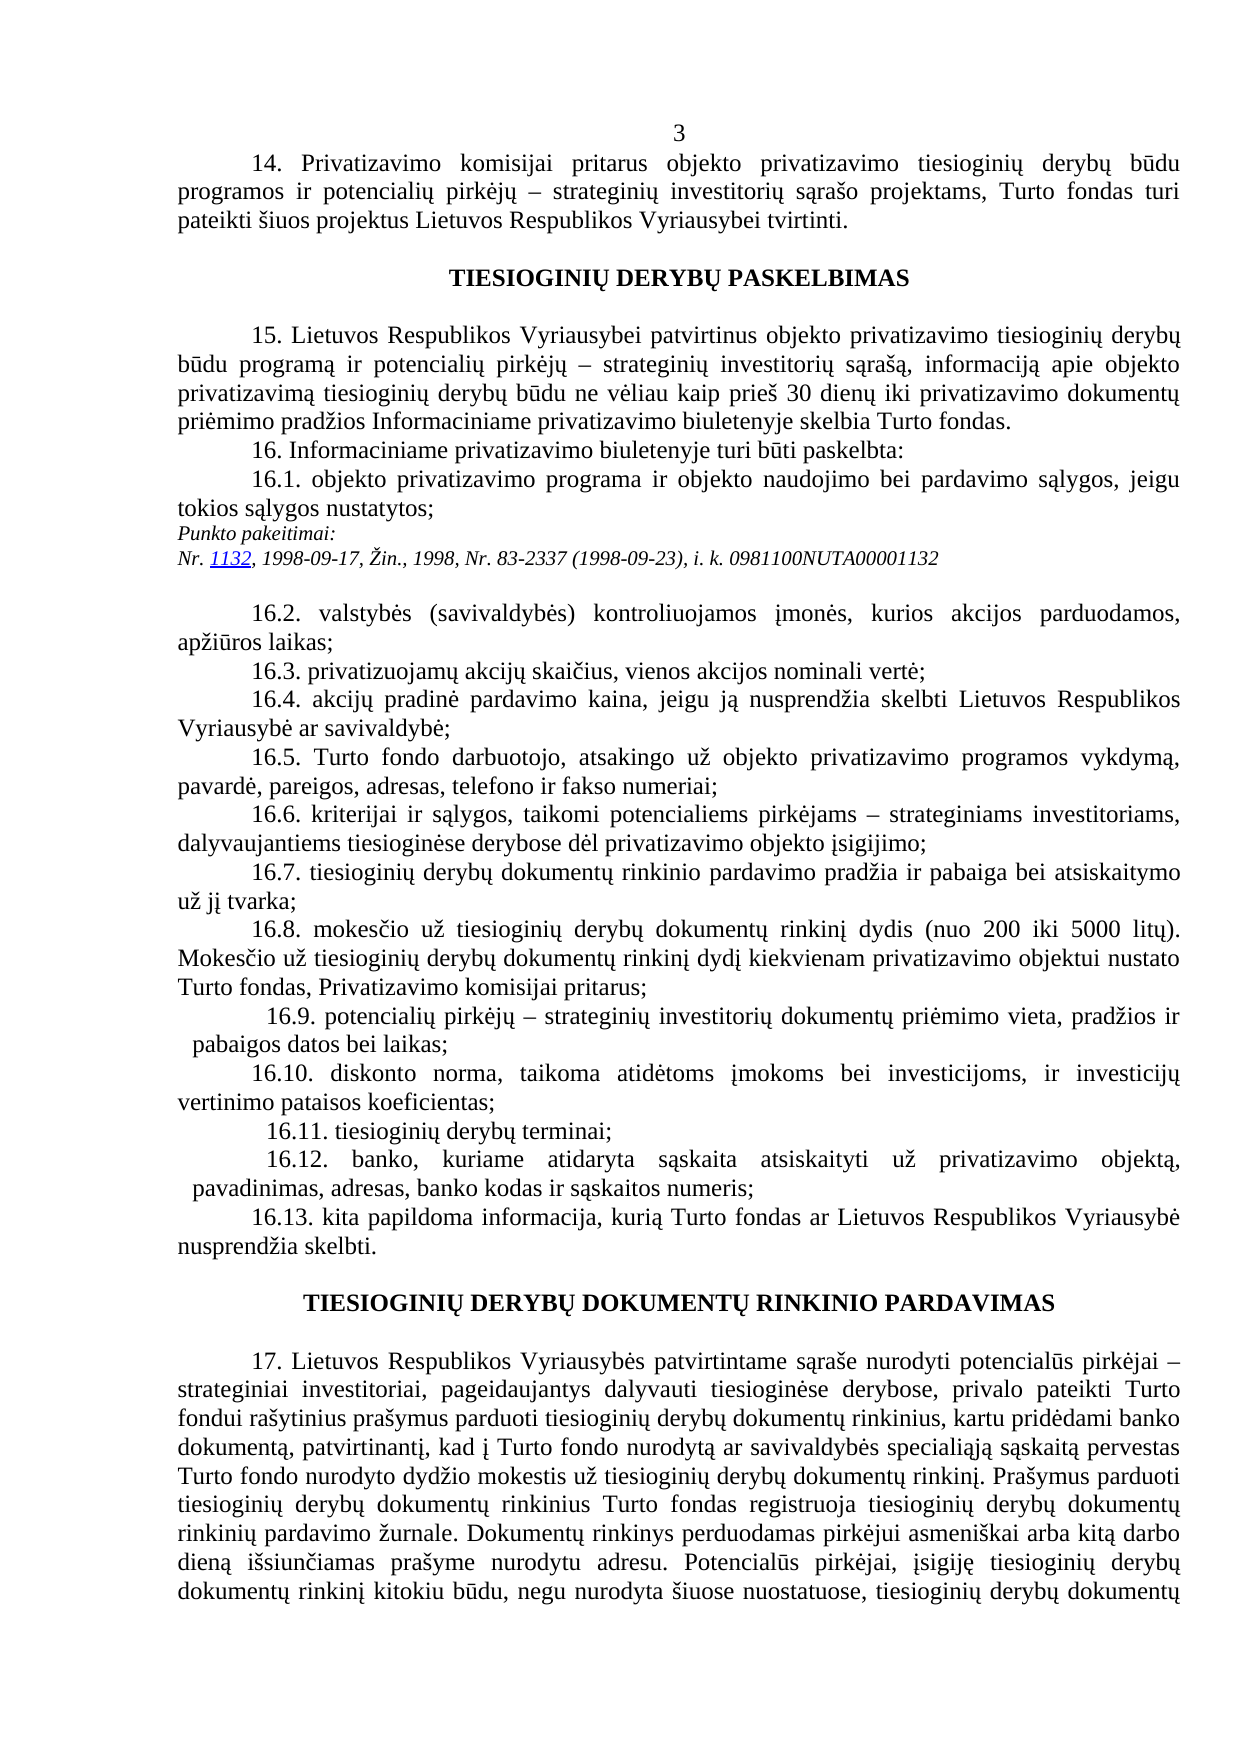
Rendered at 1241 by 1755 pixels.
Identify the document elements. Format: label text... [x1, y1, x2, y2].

text 16.8. mokesčio už tiesioginių derybų dokumentų rinkinį dydis (nuo 200 iki 5000 litų). Mokesčio už tiesioginių derybų dokumentų rinkinį dydį kiekvienam privatizavimo objektui nustato Turto fondas, Privatizavimo komisijai pritarus; [177, 914, 1181, 1001]
text 15. Lietuvos Respublikos Vyriausybei patvirtinus objekto privatizavimo tiesioginių derybų būdu programą ir potencialių pirkėjų – strateginių investitorių sąrašą, informaciją apie objekto privatizavimą tiesioginių derybų būdu ne vėliau kaip prieš 30 dienų iki privatizavimo dokumentų priėmimo pradžios Informaciniame privatizavimo biuletenyje skelbia Turto fondas. [177, 320, 1181, 435]
text 16.7. tiesioginių derybų dokumentų rinkinio pardavimo pradžia ir pabaiga bei atsiskaitymo už jį tvarka; [177, 857, 1181, 914]
text 16.12. banko, kuriame atidaryta sąskaita atsiskaityti už privatizavimo objektą, pavadinimas, adresas, banko kodas ir sąskaitos numeris; [192, 1144, 1181, 1202]
text Punkto pakeitimai: [177, 521, 1181, 545]
text 16. Informaciniame privatizavimo biuletenyje turi būti paskelbta: [177, 435, 1181, 464]
text 16.13. kita papildoma informacija, kurią Turto fondas ar Lietuvos Respublikos Vyriausybė nusprendžia skelbti. [177, 1202, 1181, 1259]
text Tiesioginių derybų paskelbimas [177, 263, 1181, 291]
text 16.11. tiesioginių derybų terminai; [192, 1116, 1181, 1144]
text Nr. 1132, 1998-09-17, Žin., 1998, Nr. 83-2337 (1998-09-23), i. k. 0981100NUTA00001132 [177, 545, 1181, 569]
text 16.3. privatizuojamų akcijų skaičius, vienos akcijos nominali vertė; [177, 656, 1181, 684]
text 16.1. objekto privatizavimo programa ir objekto naudojimo bei pardavimo sąlygos, jeigu tokios sąlygos nustatytos; [177, 464, 1181, 521]
text Tiesioginių derybų dokumentų rinkinio pardavimas [177, 1288, 1181, 1317]
text 16.9. potencialių pirkėjų – strateginių investitorių dokumentų priėmimo vieta, pradžios ir pabaigos datos bei laikas; [192, 1001, 1181, 1058]
text 16.5. Turto fondo darbuotojo, atsakingo už objekto privatizavimo programos vykdymą, pavardė, pareigos, adresas, telefono ir fakso numeriai; [177, 742, 1181, 799]
text 14. Privatizavimo komisijai pritarus objekto privatizavimo tiesioginių derybų būdu programos ir potencialių pirkėjų – strateginių investitorių sąrašo projektams, Turto fondas turi pateikti šiuos projektus Lietuvos Respublikos Vyriausybei tvirtinti. [177, 148, 1181, 234]
text 17. Lietuvos Respublikos Vyriausybės patvirtintame sąraše nurodyti potencialūs pirkėjai – strateginiai investitoriai, pageidaujantys dalyvauti tiesioginėse derybose, privalo pateikti Turto fondui rašytinius prašymus parduoti tiesioginių derybų dokumentų rinkinius, kartu pridėdami banko dokumentą, patvirtinantį, kad į Turto fondo nurodytą ar savivaldybės specialiąją sąskaitą pervestas Turto fondo nurodyto dydžio mokestis už tiesioginių derybų dokumentų rinkinį. Prašymus parduoti tiesioginių derybų dokumentų rinkinius Turto fondas registruoja tiesioginių derybų dokumentų rinkinių pardavimo žurnale. Dokumentų rinkinys perduodamas pirkėjui asmeniškai arba kitą darbo dieną išsiunčiamas prašyme nurodytu adresu. Potencialūs pirkėjai, įsigiję tiesioginių derybų dokumentų rinkinį kitokiu būdu, negu nurodyta šiuose nuostatuose, tiesioginių derybų dokumentų [177, 1346, 1181, 1604]
text 16.10. diskonto norma, taikoma atidėtoms įmokoms bei investicijoms, ir investicijų vertinimo pataisos koeficientas; [177, 1058, 1181, 1116]
text 16.6. kriterijai ir sąlygos, taikomi potencialiems pirkėjams – strateginiams investitoriams, dalyvaujantiems tiesioginėse derybose dėl privatizavimo objekto įsigijimo; [177, 799, 1181, 857]
text 16.2. valstybės (savivaldybės) kontroliuojamos įmonės, kurios akcijos parduodamos, apžiūros laikas; [177, 598, 1181, 656]
text 16.4. akcijų pradinė pardavimo kaina, jeigu ją nusprendžia skelbti Lietuvos Respublikos Vyriausybė ar savivaldybė; [177, 684, 1181, 742]
